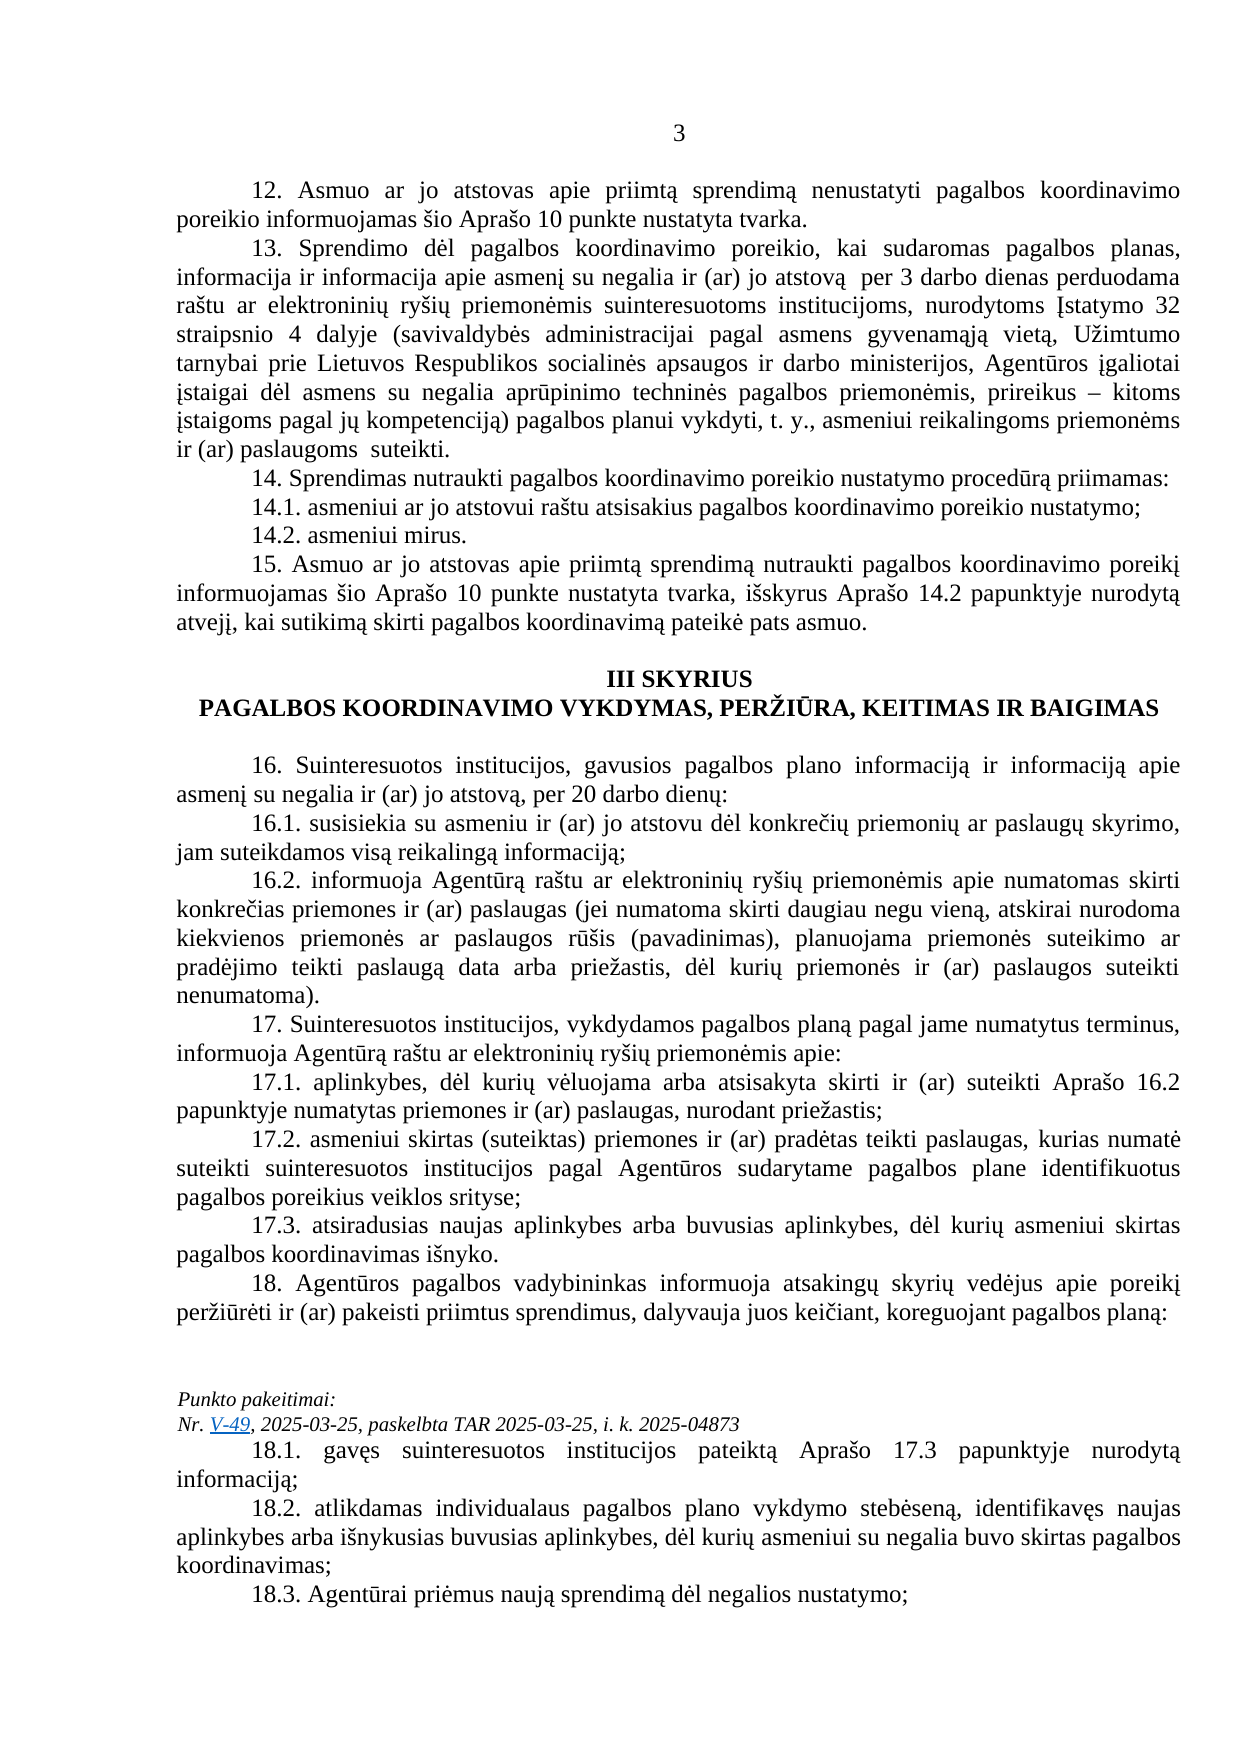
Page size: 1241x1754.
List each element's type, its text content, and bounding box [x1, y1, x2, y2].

text 16.1. susisiekia su asmeniu ir (ar) jo atstovu dėl konkrečių priemonių ar paslaugų skyrimo, jam suteikdamos visą reikalingą informaciją; [176, 808, 1181, 866]
text 18.1. gavęs suinteresuotos institucijos pateiktą Aprašo 17.3 papunktyje nurodytą informaciją; [176, 1436, 1181, 1493]
text 14.1. asmeniui ar jo atstovui raštu atsisakius pagalbos koordinavimo poreikio nustatymo; [176, 492, 1181, 521]
text 18. Agentūros pagalbos vadybininkas informuoja atsakingų skyrių vedėjus apie poreikį peržiūrėti ir (ar) pakeisti priimtus sprendimus, dalyvauja juos keičiant, koreguojant pagalbos planą: [176, 1268, 1181, 1326]
text 15. Asmuo ar jo atstovas apie priimtą sprendimą nutraukti pagalbos koordinavimo poreikį informuojamas šio Aprašo 10 punkte nustatyta tvarka, išskyrus Aprašo 14.2 papunktyje nurodytą atvejį, kai sutikimą skirti pagalbos koordinavimą pateikė pats asmuo. [176, 549, 1181, 636]
text 16. Suinteresuotos institucijos, gavusios pagalbos plano informaciją ir informaciją apie asmenį su negalia ir (ar) jo atstovą, per 20 darbo dienų: [176, 751, 1181, 808]
text 17.3. atsiradusias naujas aplinkybes arba buvusias aplinkybes, dėl kurių asmeniui skirtas pagalbos koordinavimas išnyko. [176, 1211, 1181, 1268]
text 12. Asmuo ar jo atstovas apie priimtą sprendimą nenustatyti pagalbos koordinavimo poreikio informuojamas šio Aprašo 10 punkte nustatyta tvarka. [176, 176, 1181, 233]
text III SKYRIUS [177, 664, 1181, 693]
text 13. Sprendimo dėl pagalbos koordinavimo poreikio, kai sudaromas pagalbos planas, informacija ir informacija apie asmenį su negalia ir (ar) jo atstovą per 3 darbo dienas perduodama raštu ar elektroninių ryšių priemonėmis suinteresuotoms institucijoms, nurodytoms Įstatymo 32 straipsnio 4 dalyje (savivaldybės administracijai pagal asmens gyvenamąją vietą, Užimtumo tarnybai prie Lietuvos Respublikos socialinės apsaugos ir darbo ministerijos, Agentūros įgaliotai įstaigai dėl asmens su negalia aprūpinimo techninės pagalbos priemonėmis, prireikus – kitoms įstaigoms pagal jų kompetenciją) pagalbos planui vykdyti, t. y., asmeniui reikalingoms priemonėms ir (ar) paslaugoms suteikti. [176, 233, 1181, 463]
text 17.2. asmeniui skirtas (suteiktas) priemones ir (ar) pradėtas teikti paslaugas, kurias numatė suteikti suinteresuotos institucijos pagal Agentūros sudarytame pagalbos plane identifikuotus pagalbos poreikius veiklos srityse; [176, 1124, 1181, 1211]
text 18.2. atlikdamas individualaus pagalbos plano vykdymo stebėseną, identifikavęs naujas aplinkybes arba išnykusias buvusias aplinkybes, dėl kurių asmeniui su negalia buvo skirtas pagalbos koordinavimas; [176, 1493, 1181, 1579]
text 14.2. asmeniui mirus. [176, 521, 1181, 549]
text 18.3. Agentūrai priėmus naują sprendimą dėl negalios nustatymo; [176, 1579, 1181, 1608]
text PAGALBOS KOORDINAVIMO VYKDYMAS, PERŽIŪRA, KEITIMAS IR BAIGIMAS [177, 693, 1181, 722]
text 14. Sprendimas nutraukti pagalbos koordinavimo poreikio nustatymo procedūrą priimamas: [176, 463, 1181, 492]
text 17. Suinteresuotos institucijos, vykdydamos pagalbos planą pagal jame numatytus terminus, informuoja Agentūrą raštu ar elektroninių ryšių priemonėmis apie: [176, 1009, 1181, 1067]
text Nr. V-49, 2025-03-25, paskelbta TAR 2025-03-25, i. k. 2025-04873 [177, 1411, 1181, 1436]
text 17.1. aplinkybes, dėl kurių vėluojama arba atsisakyta skirti ir (ar) suteikti Aprašo 16.2 papunktyje numatytas priemones ir (ar) paslaugas, nurodant priežastis; [176, 1067, 1181, 1124]
text Punkto pakeitimai: [177, 1387, 1181, 1411]
text 16.2. informuoja Agentūrą raštu ar elektroninių ryšių priemonėmis apie numatomas skirti konkrečias priemones ir (ar) paslaugas (jei numatoma skirti daugiau negu vieną, atskirai nurodoma kiekvienos priemonės ar paslaugos rūšis (pavadinimas), planuojama priemonės suteikimo ar pradėjimo teikti paslaugą data arba priežastis, dėl kurių priemonės ir (ar) paslaugos suteikti nenumatoma). [176, 866, 1181, 1009]
